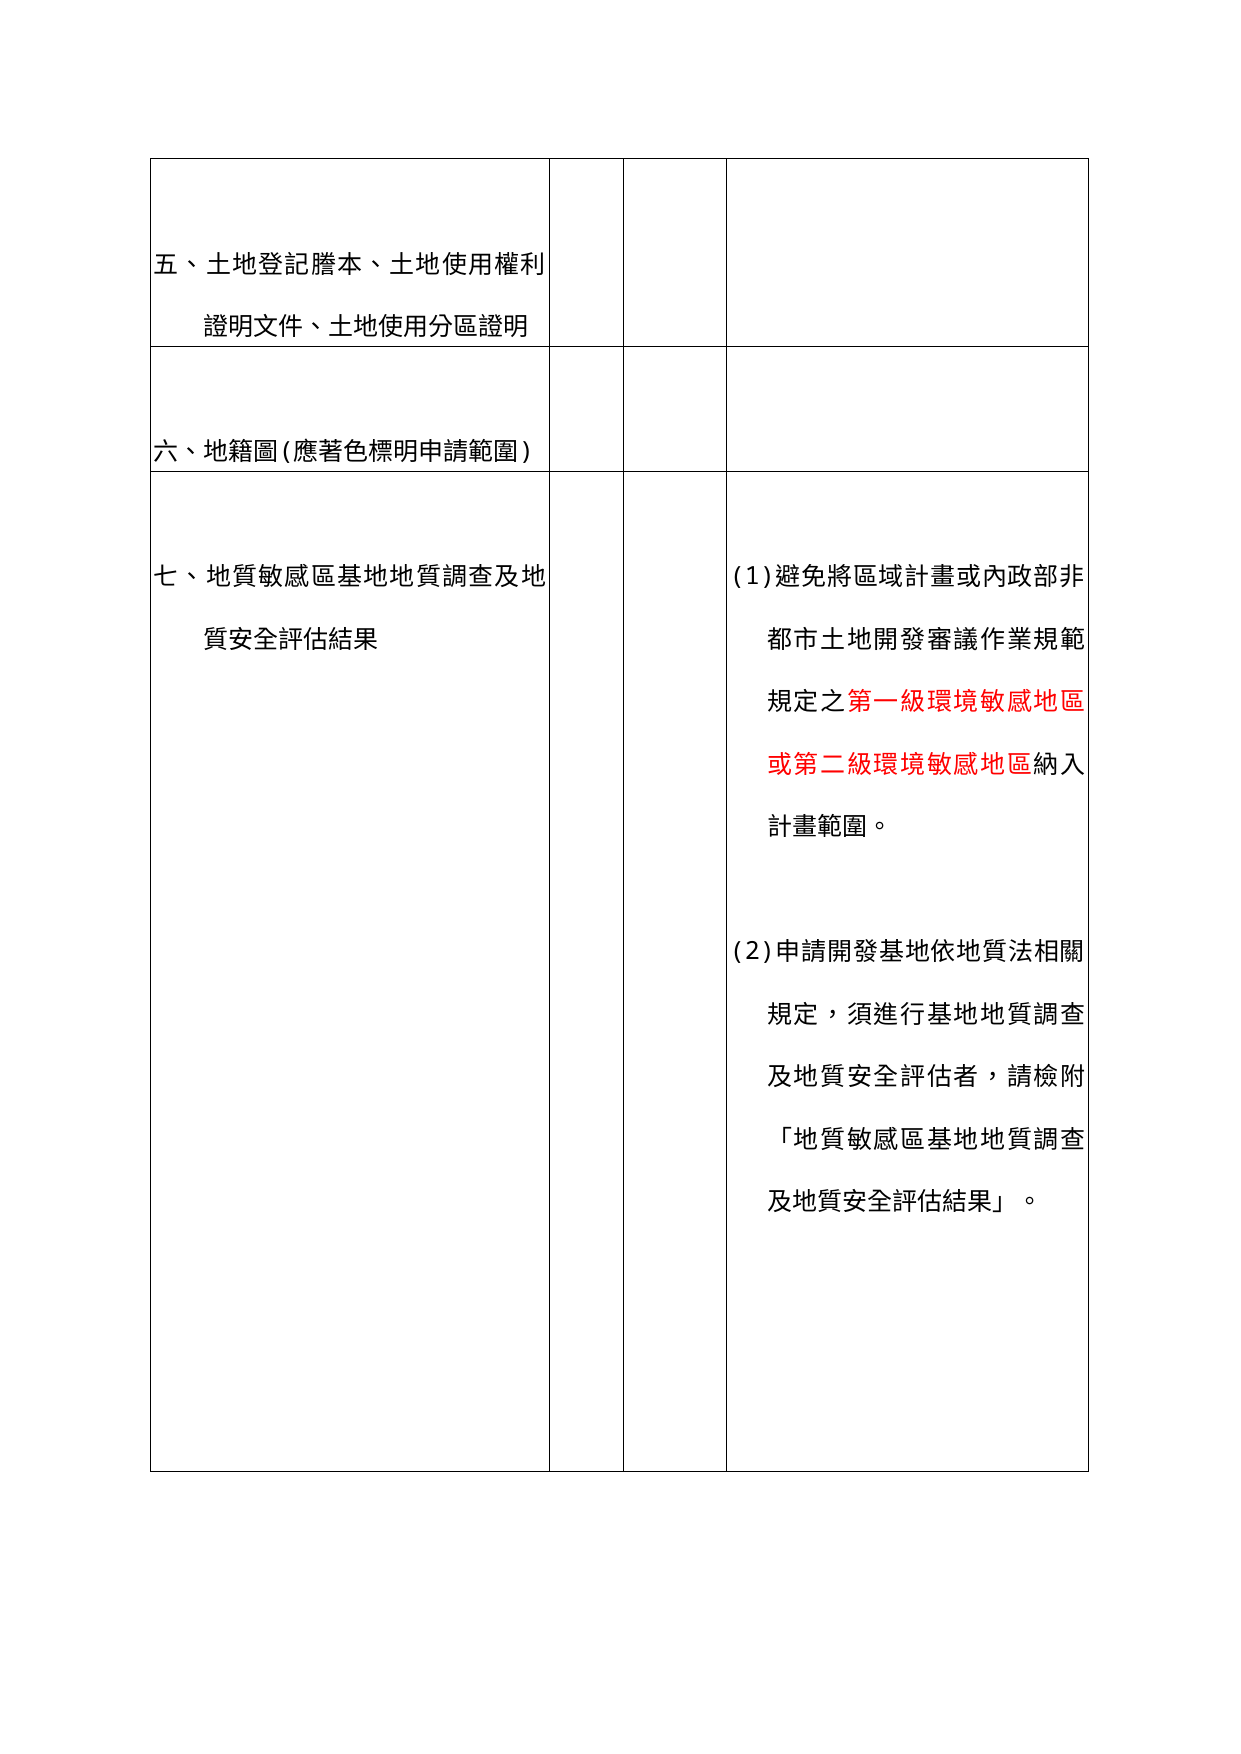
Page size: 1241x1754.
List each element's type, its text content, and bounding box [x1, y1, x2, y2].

table_cell [624, 472, 726, 1471]
table_cell 五、土地登記謄本、土地使用權利證明文件、土地使用分區證明 [151, 159, 549, 346]
table_cell [727, 159, 1088, 346]
table_cell [727, 347, 1088, 471]
table_cell [624, 159, 726, 346]
table_cell 七、地質敏感區基地地質調查及地質安全評估結果 [151, 472, 549, 1471]
table_cell [550, 159, 623, 346]
table_cell [550, 347, 623, 471]
table_cell [550, 472, 623, 1471]
table_cell (1)避免將區域計畫或內政部非都市土地開發審議作業規範規定之第一級環境敏感地區或第二級環境敏感地區納入計畫範圍。 (2)申請開發基地依地質法相關規定，須進行基地地質調查及地質安全評估者，請檢附「地質敏感區基地地質調查及地質安全評估結果」。 [727, 472, 1088, 1471]
table_cell 六、地籍圖(應著色標明申請範圍) [151, 347, 549, 471]
table_cell [624, 347, 726, 471]
